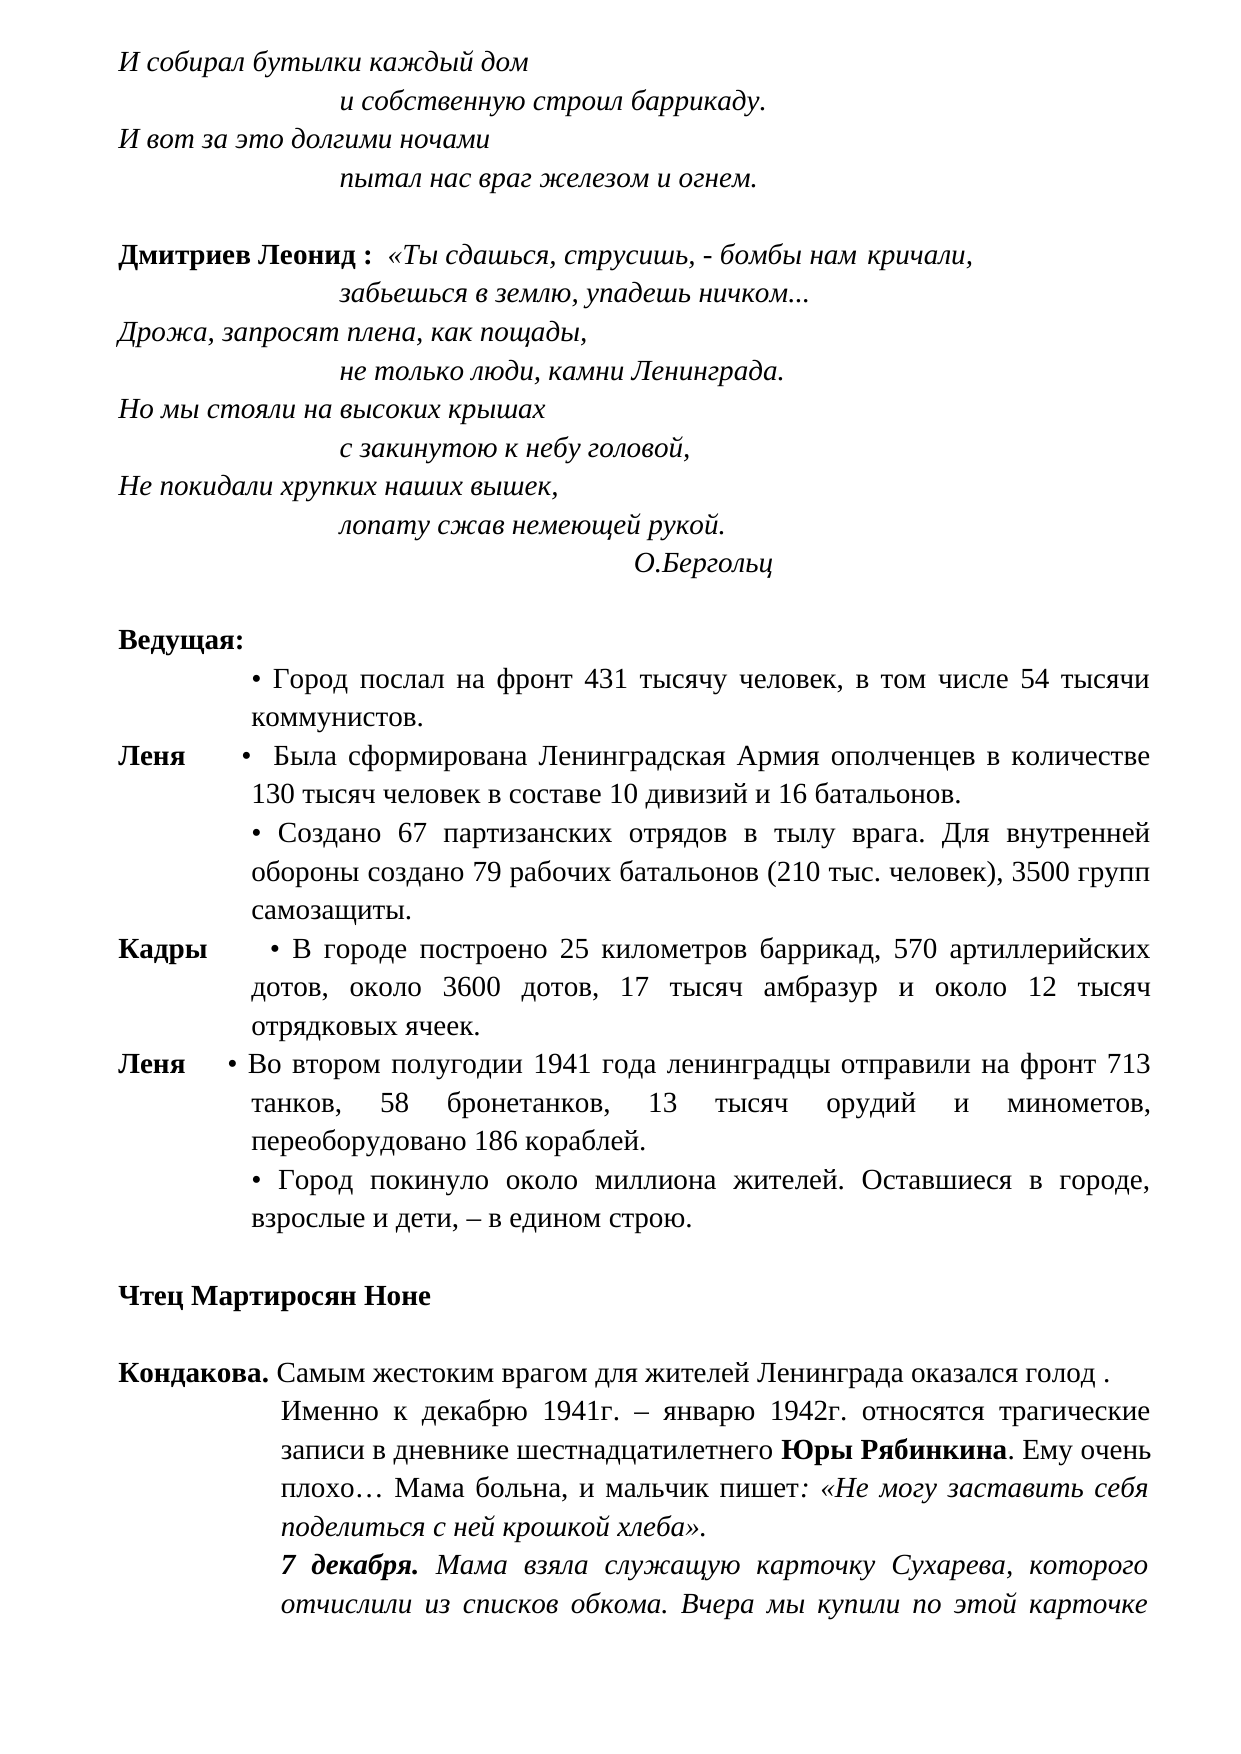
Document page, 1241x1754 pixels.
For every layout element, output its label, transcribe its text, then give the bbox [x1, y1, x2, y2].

text забьешься в землю, упадешь ничком... [266, 276, 1152, 309]
text Не покидали хрупких наших вышек, [118, 468, 1152, 502]
text И собирал бутылки каждый дом [118, 44, 1152, 78]
text лопату сжав немеющей рукой. [266, 507, 1152, 540]
text Ведущая: [118, 622, 1152, 656]
text не только люди, камни Ленинграда. [266, 353, 1152, 386]
text Но мы стояли на высоких крышах [118, 391, 1152, 425]
text с закинутою к небу головой, [266, 430, 1152, 463]
text и собственную строил баррикаду. [266, 83, 1152, 116]
text Леня • Во втором полугодии 1941 года ленинградцы отправили на фронт 713 танков, 58 бронетанков, 13 тысяч орудий и минометов, переоборудовано 186 кораблей. [118, 1046, 1152, 1157]
text пытал нас враг железом и огнем. [266, 160, 1152, 193]
text • Город послал на фронт 431 тысячу человек, в том числе 54 тысячи коммунистов. [118, 661, 1152, 733]
text Леня • Была сформирована Ленинградская Армия ополченцев в количестве 130 тысяч человек в составе 10 дивизий и 16 батальонов. [118, 738, 1152, 810]
text • Город покинуло около миллиона жителей. Оставшиеся в городе, взрослые и дети, – в едином строю. [118, 1162, 1152, 1234]
text 7 декабря. Мама взяла служащую карточку Сухарева, которого отчислили из списков обкома. Вчера мы купили по этой карточке [281, 1547, 1152, 1619]
text Дмитриев Леонид : «Ты сдашься, струсишь, - бомбы нам кричали, [118, 237, 1152, 271]
text И вот за это долгими ночами [118, 121, 1152, 155]
text Именно к декабрю 1941г. – январю 1942г. относятся трагические записи в дневнике шестнадцатилетнего Юры Рябинкина. Ему очень плохо… Мама больна, и мальчик пишет: «Не могу заставить себя поделиться с ней крошкой хлеба». [281, 1393, 1152, 1542]
text Дрожа, запросят плена, как пощады, [118, 314, 1152, 348]
text • Создано 67 партизанских отрядов в тылу врага. Для внутренней обороны создано 79 рабочих батальонов (210 тыс. человек), 3500 групп самозащиты. [118, 815, 1152, 926]
text О.Бергольц [266, 545, 1152, 579]
text Чтец Мартиросян Ноне [118, 1278, 1152, 1311]
text Кондакова. Самым жестоким врагом для жителей Ленинграда оказался голод . [118, 1355, 1152, 1388]
text Кадры • В городе построено 25 километров баррикад, 570 артиллерийских дотов, около 3600 дотов, 17 тысяч амбразур и около 12 тысяч отрядковых ячеек. [118, 931, 1152, 1041]
